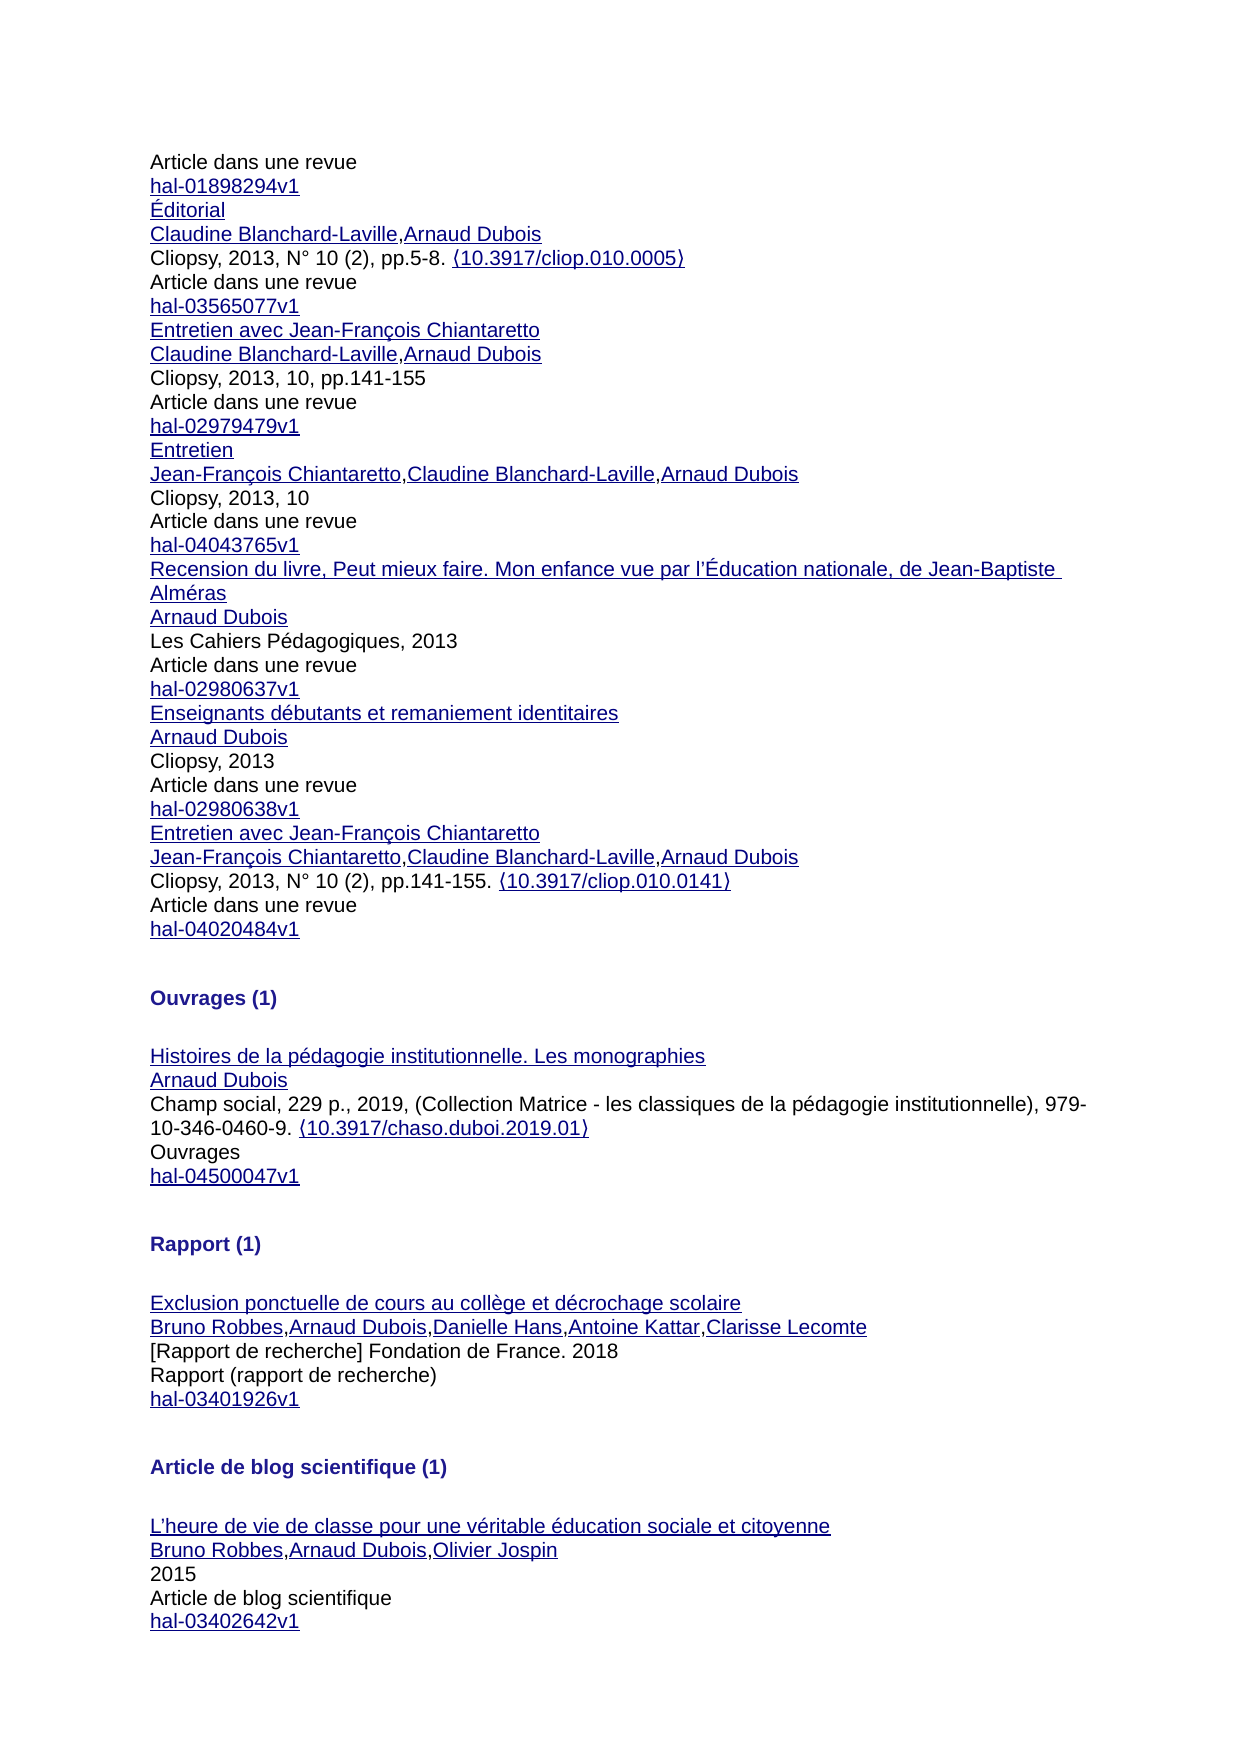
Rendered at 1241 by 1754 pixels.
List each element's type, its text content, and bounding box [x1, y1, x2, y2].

table_cell Entretien Jean-François Chiantaretto,Claudine Blanchard-Laville,Arnaud Dubois Cliopsy, 2013, 10 Article dans une revue hal-04043765v1 [150, 438, 1090, 557]
table_header Exclusion ponctuelle de cours au collège et décrochage scolaire Bruno Robbes,Arnaud Dubois,Danielle Hans,Antoine Kattar,Clarisse Lecomte [Rapport de recherche] Fondation de France. 2018 Rapport (rapport de recherche) hal-03401926v1 [150, 1291, 1090, 1410]
table_cell Article dans une revue hal-01898294v1 [150, 150, 1090, 198]
table_cell Entretien avec Jean-François Chiantaretto Claudine Blanchard-Laville,Arnaud Dubois Cliopsy, 2013, 10, pp.141-155 Article dans une revue hal-02979479v1 [150, 318, 1090, 437]
subtitle Rapport (1) [150, 1232, 1090, 1256]
table_cell Enseignants débutants et remaniement identitaires Arnaud Dubois Cliopsy, 2013 Article dans une revue hal-02980638v1 [150, 701, 1090, 821]
table_header Histoires de la pédagogie institutionnelle. Les monographies Arnaud Dubois Champ social, 229 p., 2019, (Collection Matrice - les classiques de la pédagogie institutionnelle), 979-10-346-0460-9. ⟨10.3917/chaso.duboi.2019.01⟩ Ouvrages hal-04500047v1 [150, 1044, 1090, 1187]
table_cell Recension du livre, Peut mieux faire. Mon enfance vue par l’Éducation nationale, de Jean-Baptiste Alméras Arnaud Dubois Les Cahiers Pédagogiques, 2013 Article dans une revue hal-02980637v1 [150, 557, 1090, 701]
table_cell Éditorial Claudine Blanchard-Laville,Arnaud Dubois Cliopsy, 2013, N° 10 (2), pp.5-8. ⟨10.3917/cliop.010.0005⟩ Article dans une revue hal-03565077v1 [150, 198, 1090, 318]
table_cell Entretien avec Jean-François Chiantaretto Jean-François Chiantaretto,Claudine Blanchard-Laville,Arnaud Dubois Cliopsy, 2013, N° 10 (2), pp.141-155. ⟨10.3917/cliop.010.0141⟩ Article dans une revue hal-04020484v1 [150, 821, 1090, 941]
table_header L’heure de vie de classe pour une véritable éducation sociale et citoyenne Bruno Robbes,Arnaud Dubois,Olivier Jospin 2015 Article de blog scientifique hal-03402642v1 [150, 1514, 1090, 1633]
subtitle Ouvrages (1) [150, 985, 1090, 1009]
subtitle Article de blog scientifique (1) [150, 1455, 1090, 1479]
